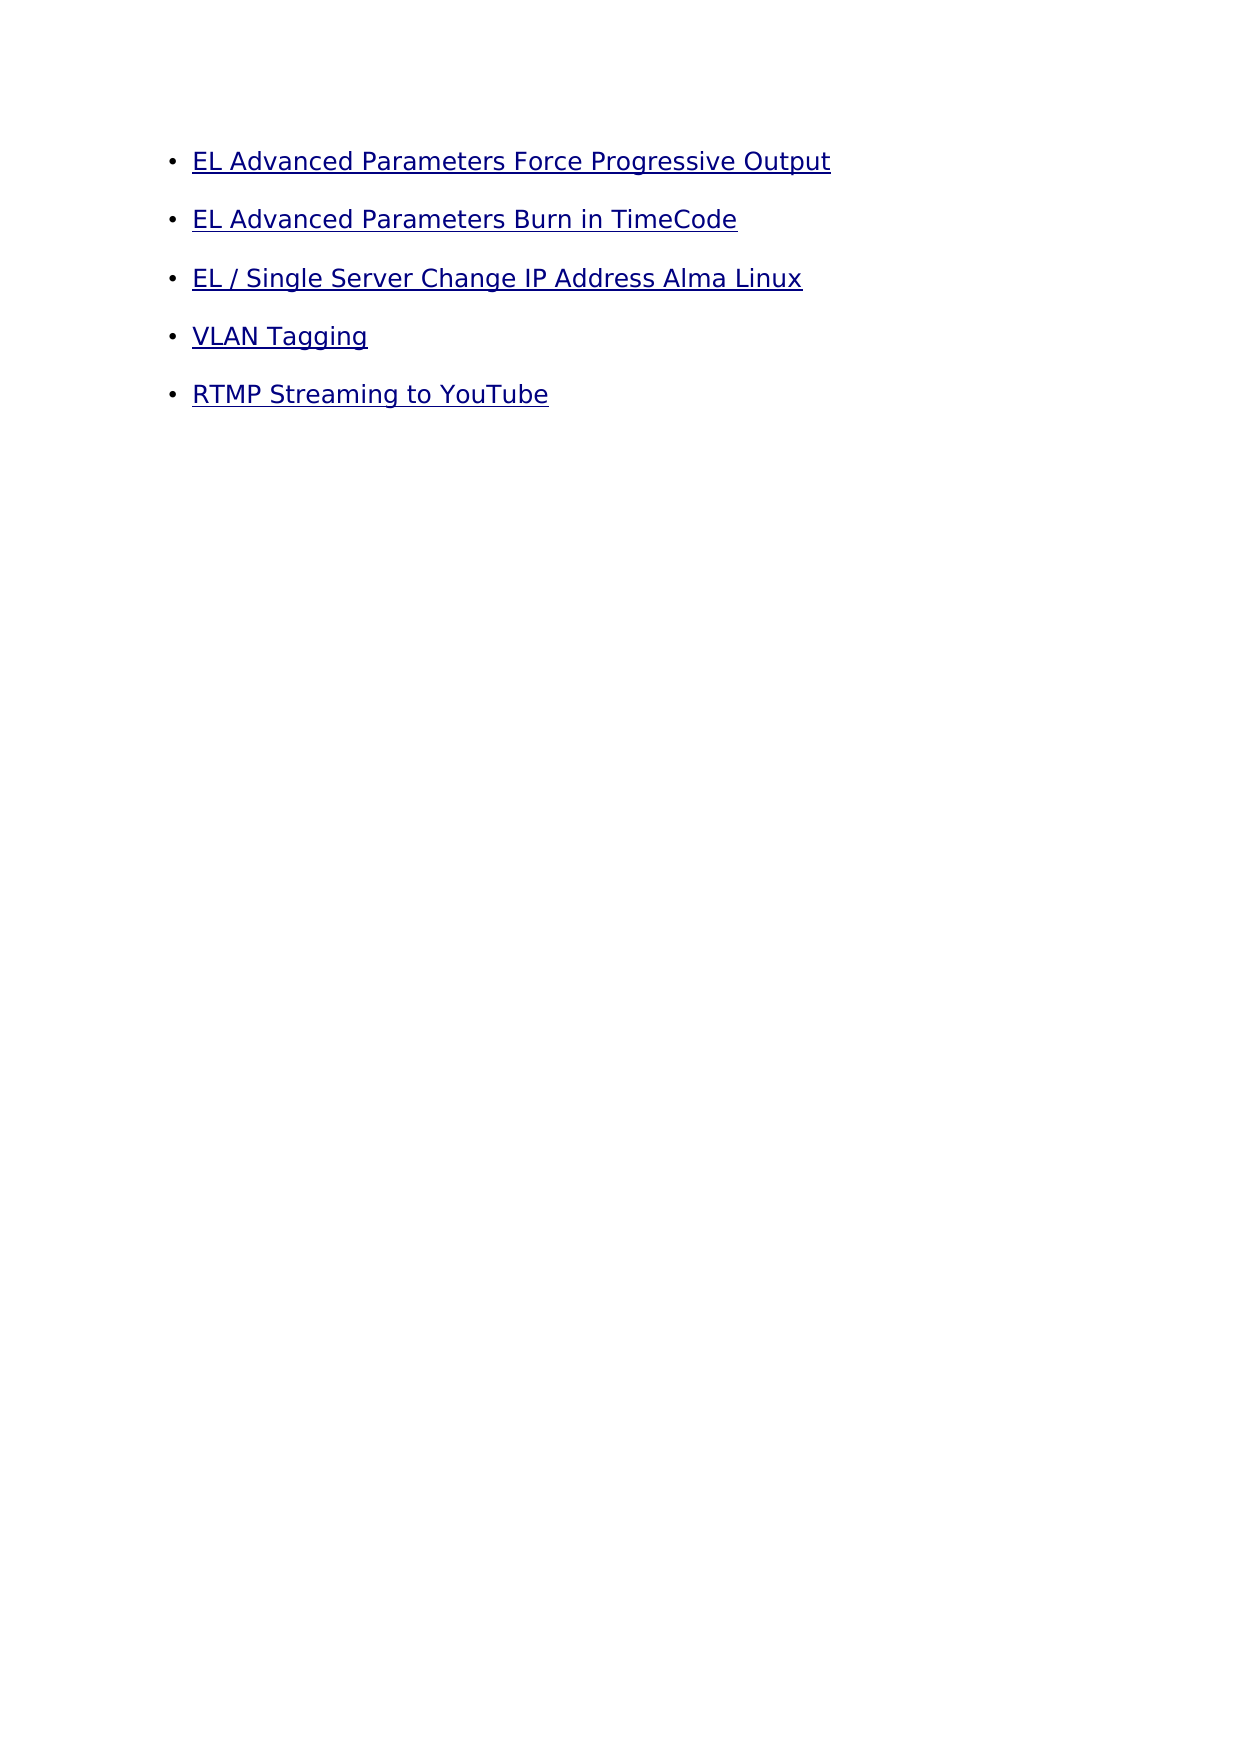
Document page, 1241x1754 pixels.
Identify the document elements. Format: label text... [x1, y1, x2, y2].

list VLAN Tagging [177, 322, 1122, 381]
list [177, 118, 1122, 147]
list EL Advanced Parameters Burn in TimeCode [177, 206, 1122, 264]
list EL / Single Server Change IP Address Alma Linux [177, 264, 1122, 322]
list EL Advanced Parameters Force Progressive Output [177, 147, 1122, 206]
list RTMP Streaming to YouTube [177, 381, 1122, 439]
